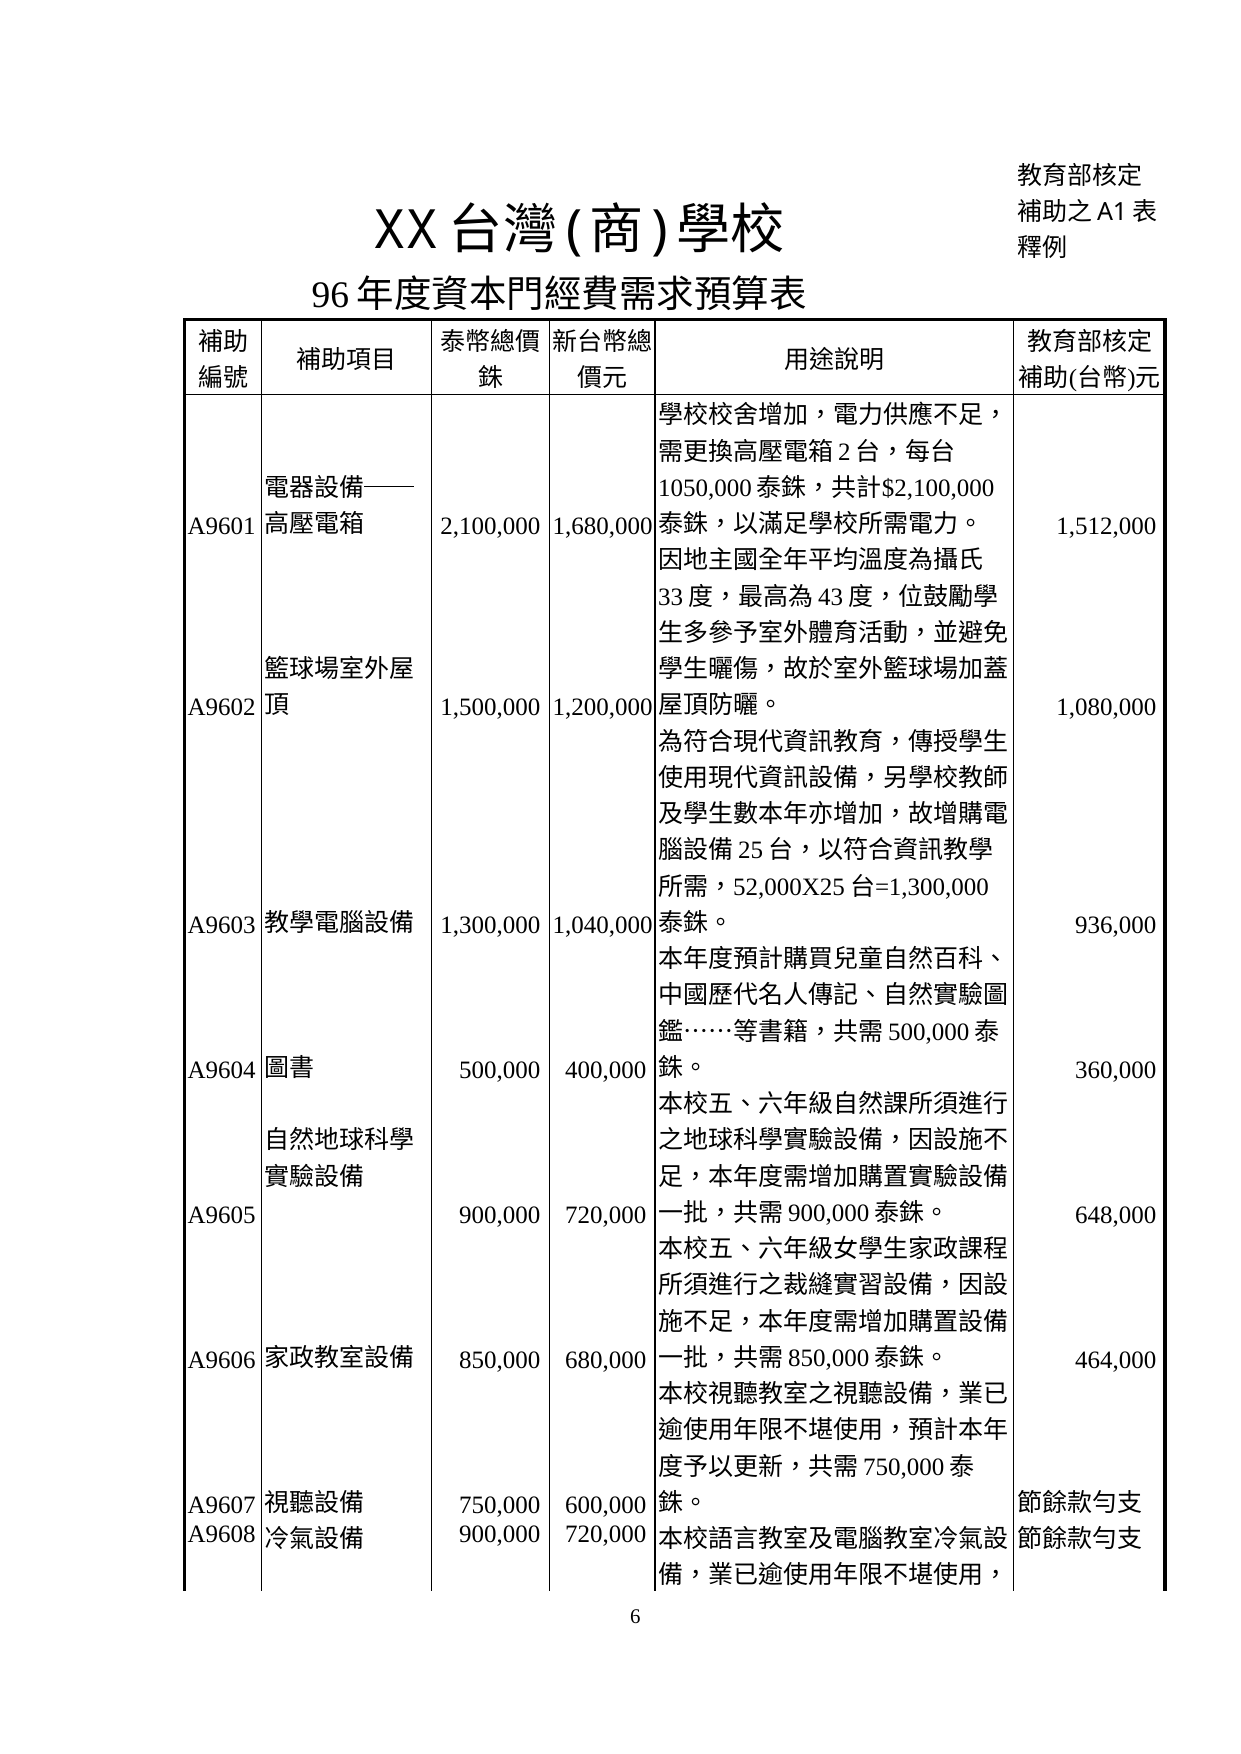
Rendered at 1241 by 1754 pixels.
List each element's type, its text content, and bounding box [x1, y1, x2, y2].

table_cell 1,080,000 [1014, 540, 1163, 721]
table_cell 1,040,000 [550, 721, 654, 939]
table_cell 視聽設備 [262, 1374, 431, 1519]
table_cell [185, 264, 262, 318]
table_cell 教學電腦設備 [262, 721, 431, 939]
table_cell 本校語言教室及電腦教室冷氣設備，業已逾使用年限不堪使用， [656, 1519, 1013, 1591]
table_cell 750,000 [432, 1374, 549, 1519]
table_cell 96年度資本門經費需求預算表 [262, 264, 1165, 318]
table_cell 600,000 [550, 1374, 654, 1519]
table_cell 家政教室設備 [262, 1229, 431, 1374]
table_cell 850,000 [432, 1229, 549, 1374]
table_cell 本校五、六年級女學生家政課程所須進行之裁縫實習設備，因設施不足，本年度需增加購置設備一批，共需850,000泰銖。 [656, 1229, 1013, 1374]
table_cell 360,000 [1014, 939, 1163, 1084]
table_cell 圖書 [262, 939, 431, 1084]
table_cell 教育部核定補助(台幣)元 [1014, 321, 1163, 394]
table_cell A9603 [186, 721, 261, 939]
table_cell 新台幣總價元 [550, 321, 654, 394]
table_cell 補助項目 [262, 321, 431, 394]
table_cell 400,000 [550, 939, 654, 1084]
table_cell A9608 [186, 1519, 261, 1591]
table_cell 936,000 [1014, 721, 1163, 939]
table_cell 464,000 [1014, 1229, 1163, 1374]
table_header [185, 155, 262, 264]
table_cell 節餘款勻支 [1014, 1519, 1163, 1591]
table_cell A9607 [186, 1374, 261, 1519]
table_cell A9606 [186, 1229, 261, 1374]
table_cell 1,300,000 [432, 721, 549, 939]
table_cell 648,000 [1014, 1084, 1163, 1229]
table_cell 1,500,000 [432, 540, 549, 721]
table_cell A9601 [186, 395, 261, 540]
table_cell 節餘款勻支 [1014, 1374, 1163, 1519]
table_cell 電器設備──高壓電箱 [262, 395, 431, 540]
table_cell 泰幣總價銖 [432, 321, 549, 394]
table_cell 720,000 [550, 1519, 654, 1591]
table_cell 因地主國全年平均溫度為攝氏33度，最高為43度，位鼓勵學生多參予室外體育活動，並避免學生曬傷，故於室外籃球場加蓋屋頂防曬。 [656, 540, 1013, 721]
table_cell 680,000 [550, 1229, 654, 1374]
table_cell 補助編號 [186, 321, 261, 394]
table_header 教育部核定補助之A1表釋例 [1014, 155, 1165, 264]
table_cell 本校五、六年級自然課所須進行之地球科學實驗設備，因設施不足，本年度需增加購置實驗設備一批，共需900,000泰銖。 [656, 1084, 1013, 1229]
table_cell 籃球場室外屋頂 [262, 540, 431, 721]
table_cell 500,000 [432, 939, 549, 1084]
table_cell 本年度預計購買兒童自然百科、中國歷代名人傳記、自然實驗圖鑑……等書籍，共需500,000泰銖。 [656, 939, 1013, 1084]
table_cell 1,200,000 [550, 540, 654, 721]
table_cell 自然地球科學實驗設備 [262, 1084, 431, 1229]
table_cell 學校校舍增加，電力供應不足，需更換高壓電箱2台，每台1050,000泰銖，共計$2,100,000泰銖，以滿足學校所需電力。 [656, 395, 1013, 540]
table_cell 本校視聽教室之視聽設備，業已逾使用年限不堪使用，預計本年度予以更新，共需750,000泰銖。 [656, 1374, 1013, 1519]
table_cell A9602 [186, 540, 261, 721]
table_cell 900,000 [432, 1519, 549, 1591]
table_cell 2,100,000 [432, 395, 549, 540]
table_cell 用途說明 [656, 321, 1013, 394]
table_cell 900,000 [432, 1084, 549, 1229]
table_cell 1,512,000 [1014, 395, 1163, 540]
table_cell 冷氣設備 [262, 1519, 431, 1591]
table_header XX台灣(商)學校 [262, 155, 1014, 264]
table_cell A9605 [186, 1084, 261, 1229]
table_cell 1,680,000 [550, 395, 654, 540]
table_cell 為符合現代資訊教育，傳授學生使用現代資訊設備，另學校教師及學生數本年亦增加，故增購電腦設備25台，以符合資訊教學所需，52,000X25台=1,300,000泰銖。 [656, 721, 1013, 939]
table_cell 720,000 [550, 1084, 654, 1229]
table_cell A9604 [186, 939, 261, 1084]
